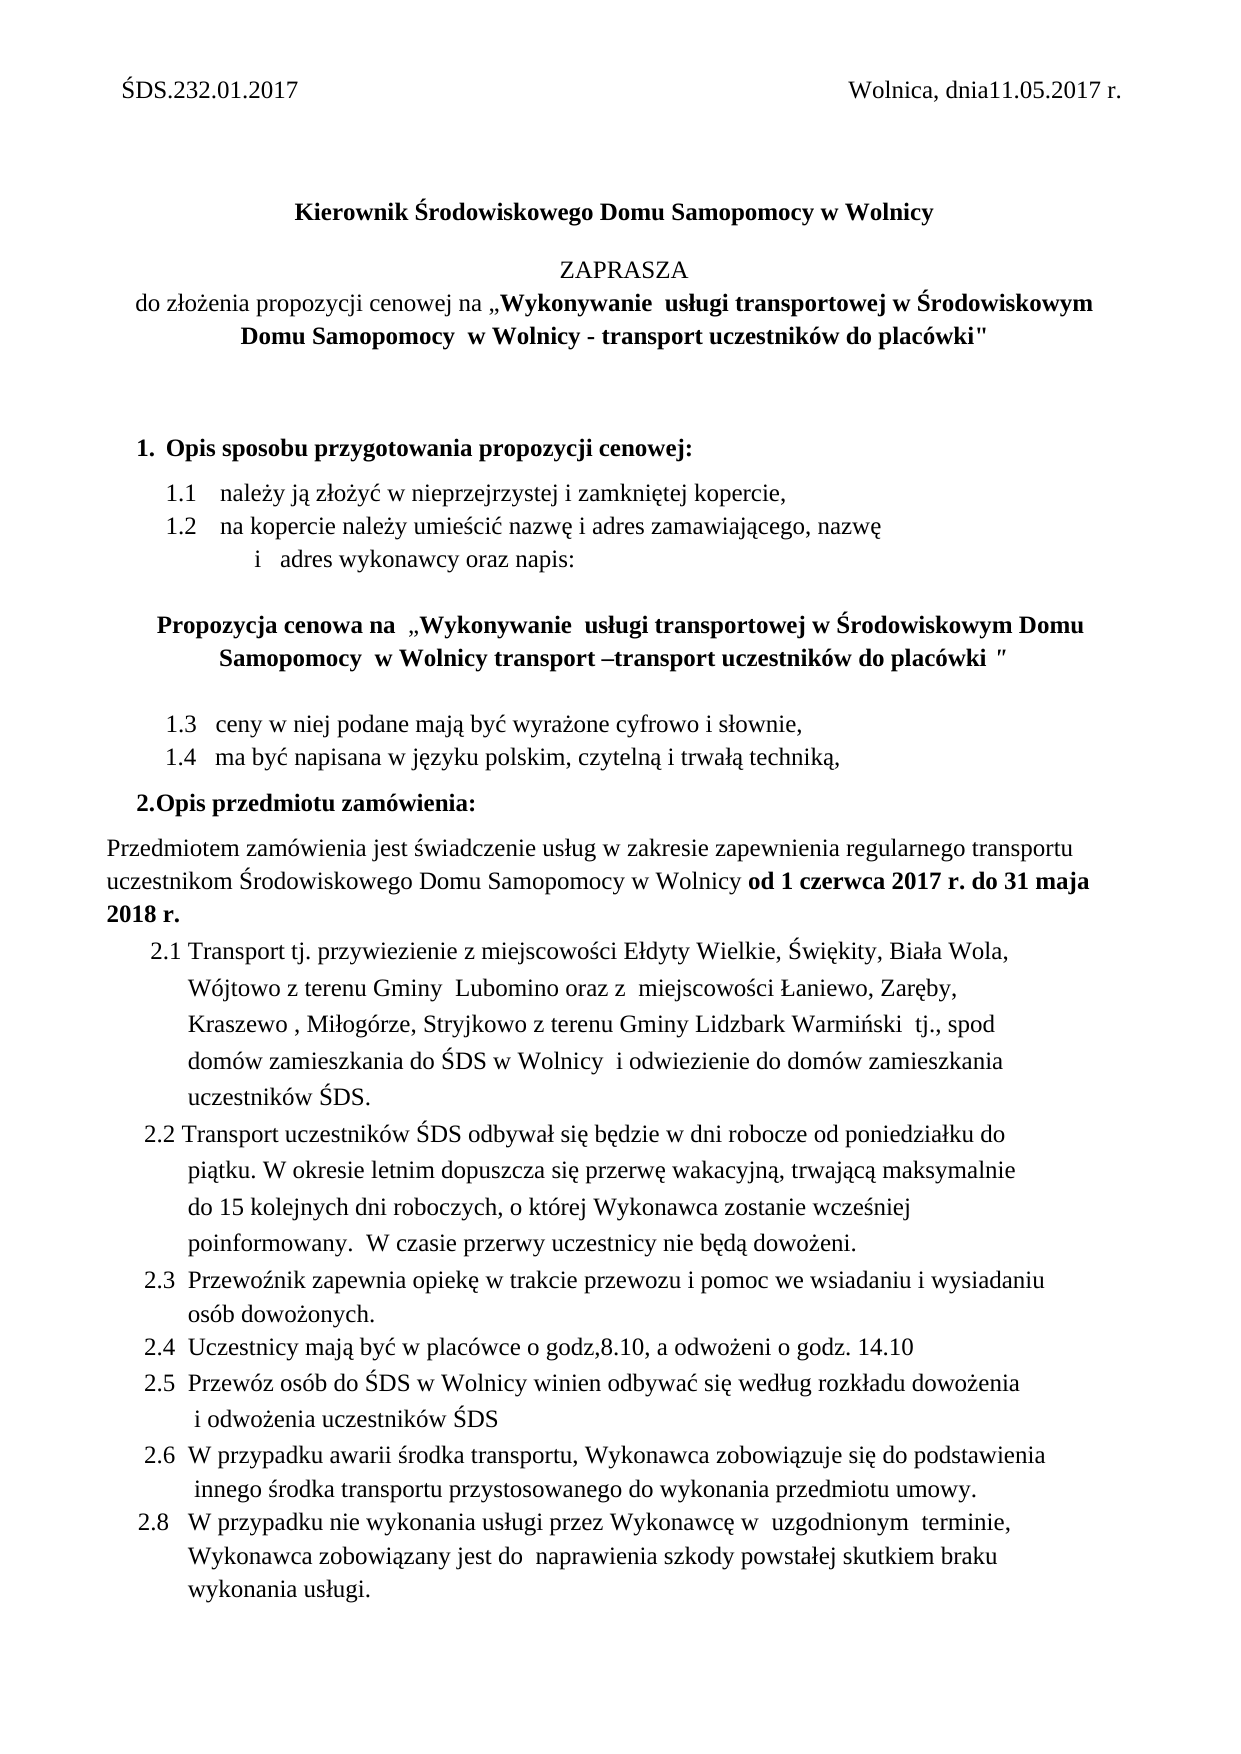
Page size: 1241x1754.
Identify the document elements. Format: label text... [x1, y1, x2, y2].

text uczestników ŚDS. [106, 1082, 1118, 1111]
text Kierownik Środowiskowego Domu Samopomocy w Wolnicy [106, 197, 1122, 226]
text 2.3 Przewoźnik zapewnia opiekę w trakcie przewozu i pomoc we wsiadaniu i wysiadaniu [106, 1265, 1118, 1294]
text ŚDS.232.01.2017 Wolnica, dnia11.05.2017 r. [121, 75, 1122, 104]
text 2.6 W przypadku awarii środka transportu, Wykonawca zobowiązuje się do podstawienia [106, 1440, 1118, 1469]
text i adres wykonawcy oraz napis: [195, 544, 1122, 573]
text Kraszewo , Miłogórze, Stryjkowo z terenu Gminy Lidzbark Warmiński tj., spod [106, 1009, 1118, 1038]
text Wykonawca zobowiązany jest do naprawienia szkody powstałej skutkiem braku [181, 1541, 1118, 1570]
text poinformowany. W czasie przerwy uczestnicy nie będą dowożeni. [106, 1228, 1118, 1257]
text 1. Opis sposobu przygotowania propozycji cenowej: [136, 433, 1122, 461]
text 2.2 Transport uczestników ŚDS odbywał się będzie w dni robocze od poniedziałku do [106, 1119, 1118, 1148]
list Opis przedmiotu zamówienia: [136, 788, 1122, 817]
text 2.1 Transport tj. przywiezienie z miejscowości Ełdyty Wielkie, Świękity, Biała Wola, [106, 936, 1118, 965]
text do złożenia propozycji cenowej na „Wykonywanie usługi transportowej w Środowiskowym Domu Samopomocy w Wolnicy - transport uczestników do placówki" [106, 288, 1122, 350]
list na kopercie należy umieścić nazwę i adres zamawiającego, nazwę [165, 511, 1122, 540]
text wykonania usługi. [181, 1574, 1118, 1603]
text 2.4 Uczestnicy mają być w placówce o godz,8.10, a odwożeni o godz. 14.10 [106, 1332, 1118, 1361]
text piątku. W okresie letnim dopuszcza się przerwę wakacyjną, trwającą maksymalnie [106, 1155, 1118, 1184]
text Przedmiotem zamówienia jest świadczenie usług w zakresie zapewnienia regularnego transportu uczestnikom Środowiskowego Domu Samopomocy w Wolnicy od 1 czerwca 2017 r. do 31 maja 2018 r. [106, 833, 1118, 928]
text i odwożenia uczestników ŚDS [106, 1404, 1118, 1433]
text 1.4 ma być napisana w języku polskim, czytelną i trwałą techniką, [127, 742, 1122, 771]
text innego środka transportu przystosowanego do wykonania przedmiotu umowy. [181, 1474, 1118, 1503]
text osób dowożonych. [106, 1299, 1118, 1327]
text domów zamieszkania do ŚDS w Wolnicy i odwiezienie do domów zamieszkania [106, 1046, 1118, 1074]
list W przypadku nie wykonania usługi przez Wykonawcę w uzgodnionym terminie, [138, 1507, 1118, 1536]
text do 15 kolejnych dni roboczych, o której Wykonawca zostanie wcześniej [106, 1192, 1118, 1221]
text Propozycja cenowa na „Wykonywanie usługi transportowej w Środowiskowym Domu Samopomocy w Wolnicy transport –transport uczestników do placówki " [106, 610, 1122, 672]
text Wójtowo z terenu Gminy Lubomino oraz z miejscowości Łaniewo, Zaręby, [106, 973, 1118, 1001]
text 1.3 ceny w niej podane mają być wyrażone cyfrowo i słownie, [165, 709, 1122, 738]
text 2.5 Przewóz osób do ŚDS w Wolnicy winien odbywać się według rozkładu dowożenia [106, 1368, 1118, 1397]
list należy ją złożyć w nieprzejrzystej i zamkniętej kopercie, [165, 478, 1122, 507]
text ZAPRASZA [126, 255, 1122, 284]
